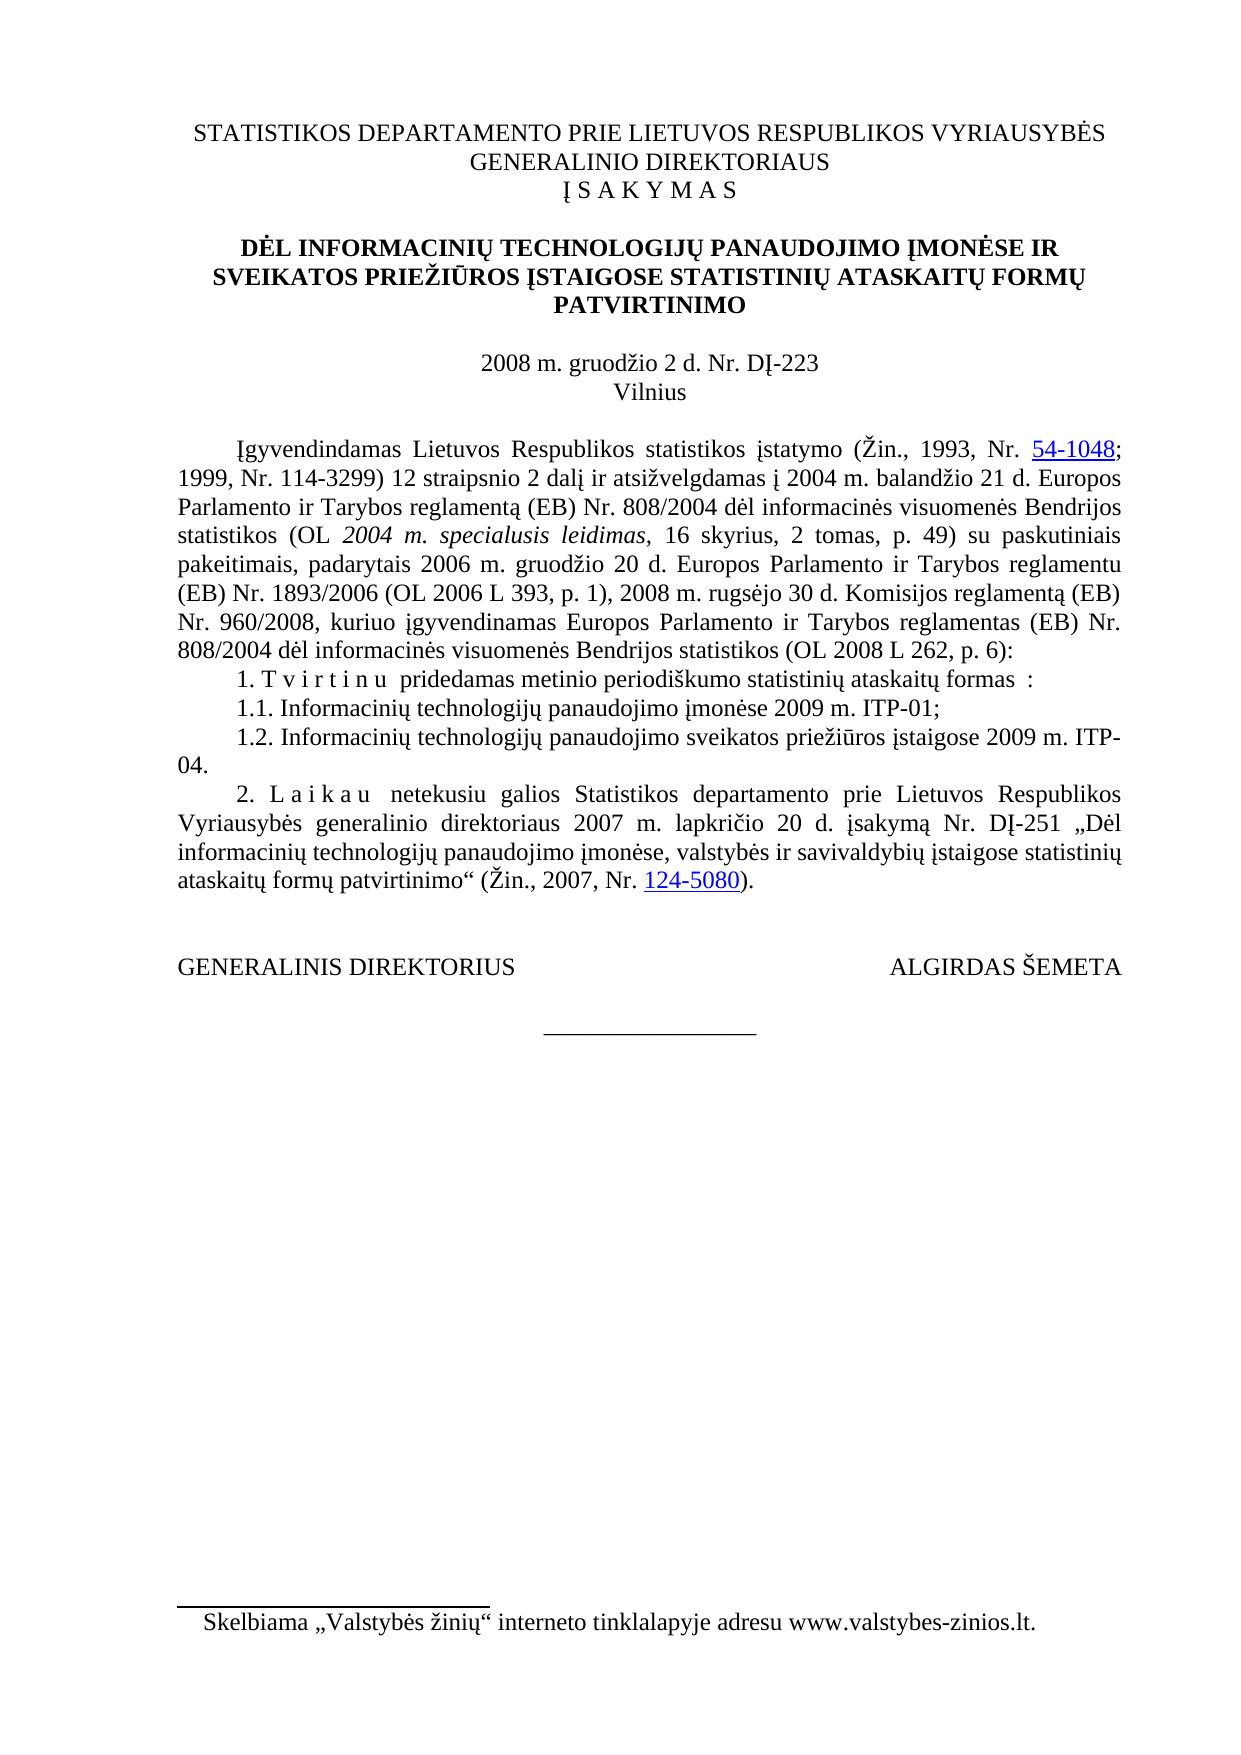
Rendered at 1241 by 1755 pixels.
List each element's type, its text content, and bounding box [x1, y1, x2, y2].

text 2. Laikau netekusiu galios Statistikos departamento prie Lietuvos Respublikos Vyriausybės generalinio direktoriaus 2007 m. lapkričio 20 d. įsakymą Nr. DĮ-251 „Dėl informacinių technologijų panaudojimo įmonėse, valstybės ir savivaldybių įstaigose statistinių ataskaitų formų patvirtinimo“ (Žin., 2007, Nr. 124-5080). [177, 779, 1122, 894]
text 2008 m. gruodžio 2 d. Nr. DĮ-223 [177, 348, 1122, 377]
text DĖL INFORMACINIŲ TECHNOLOGIJŲ PANAUDOJIMO ĮMONĖSE IR SVEIKATOS PRIEŽIŪROS ĮSTAIGOSE STATISTINIŲ ATASKAITŲ FORMŲ PATVIRTINIMO [177, 233, 1122, 319]
text Vilnius [177, 377, 1122, 406]
text 1. Tvirtinu pridedamas metinio periodiškumo statistinių ataskaitų formas: [177, 664, 1122, 693]
text GENERALINIS DIREKTORIUS ALGIRDAS ŠEMETA [177, 952, 1122, 981]
text STATISTIKOS DEPARTAMENTO PRIE LIETUVOS RESPUBLIKOS VYRIAUSYBĖS GENERALINIO DIREKTORIAUS [177, 118, 1122, 176]
text _________________ [177, 1009, 1122, 1038]
text 1.2. Informacinių technologijų panaudojimo sveikatos priežiūros įstaigose 2009 m. ITP-04. [177, 722, 1122, 779]
text ĮSAKYMAS [177, 176, 1122, 204]
text Skelbiama „Valstybės žinių“ interneto tinklalapyje adresu www.valstybes-zinios.lt. [177, 1607, 1122, 1636]
text Įgyvendindamas Lietuvos Respublikos statistikos įstatymo (Žin., 1993, Nr. 54-1048; 1999, Nr. 114-3299) 12 straipsnio 2 dalį ir atsižvelgdamas į 2004 m. balandžio 21 d. Europos Parlamento ir Tarybos reglamentą (EB) Nr. 808/2004 dėl informacinės visuomenės Bendrijos statistikos (OL 2004 m. specialusis leidimas, 16 skyrius, 2 tomas, p. 49) su paskutiniais pakeitimais, padarytais 2006 m. gruodžio 20 d. Europos Parlamento ir Tarybos reglamentu (EB) Nr. 1893/2006 (OL 2006 L 393, p. 1), 2008 m. rugsėjo 30 d. Komisijos reglamentą (EB) Nr. 960/2008, kuriuo įgyvendinamas Europos Parlamento ir Tarybos reglamentas (EB) Nr. 808/2004 dėl informacinės visuomenės Bendrijos statistikos (OL 2008 L 262, p. 6): [177, 434, 1122, 664]
text 1.1. Informacinių technologijų panaudojimo įmonėse 2009 m. ITP-01; [177, 693, 1122, 722]
